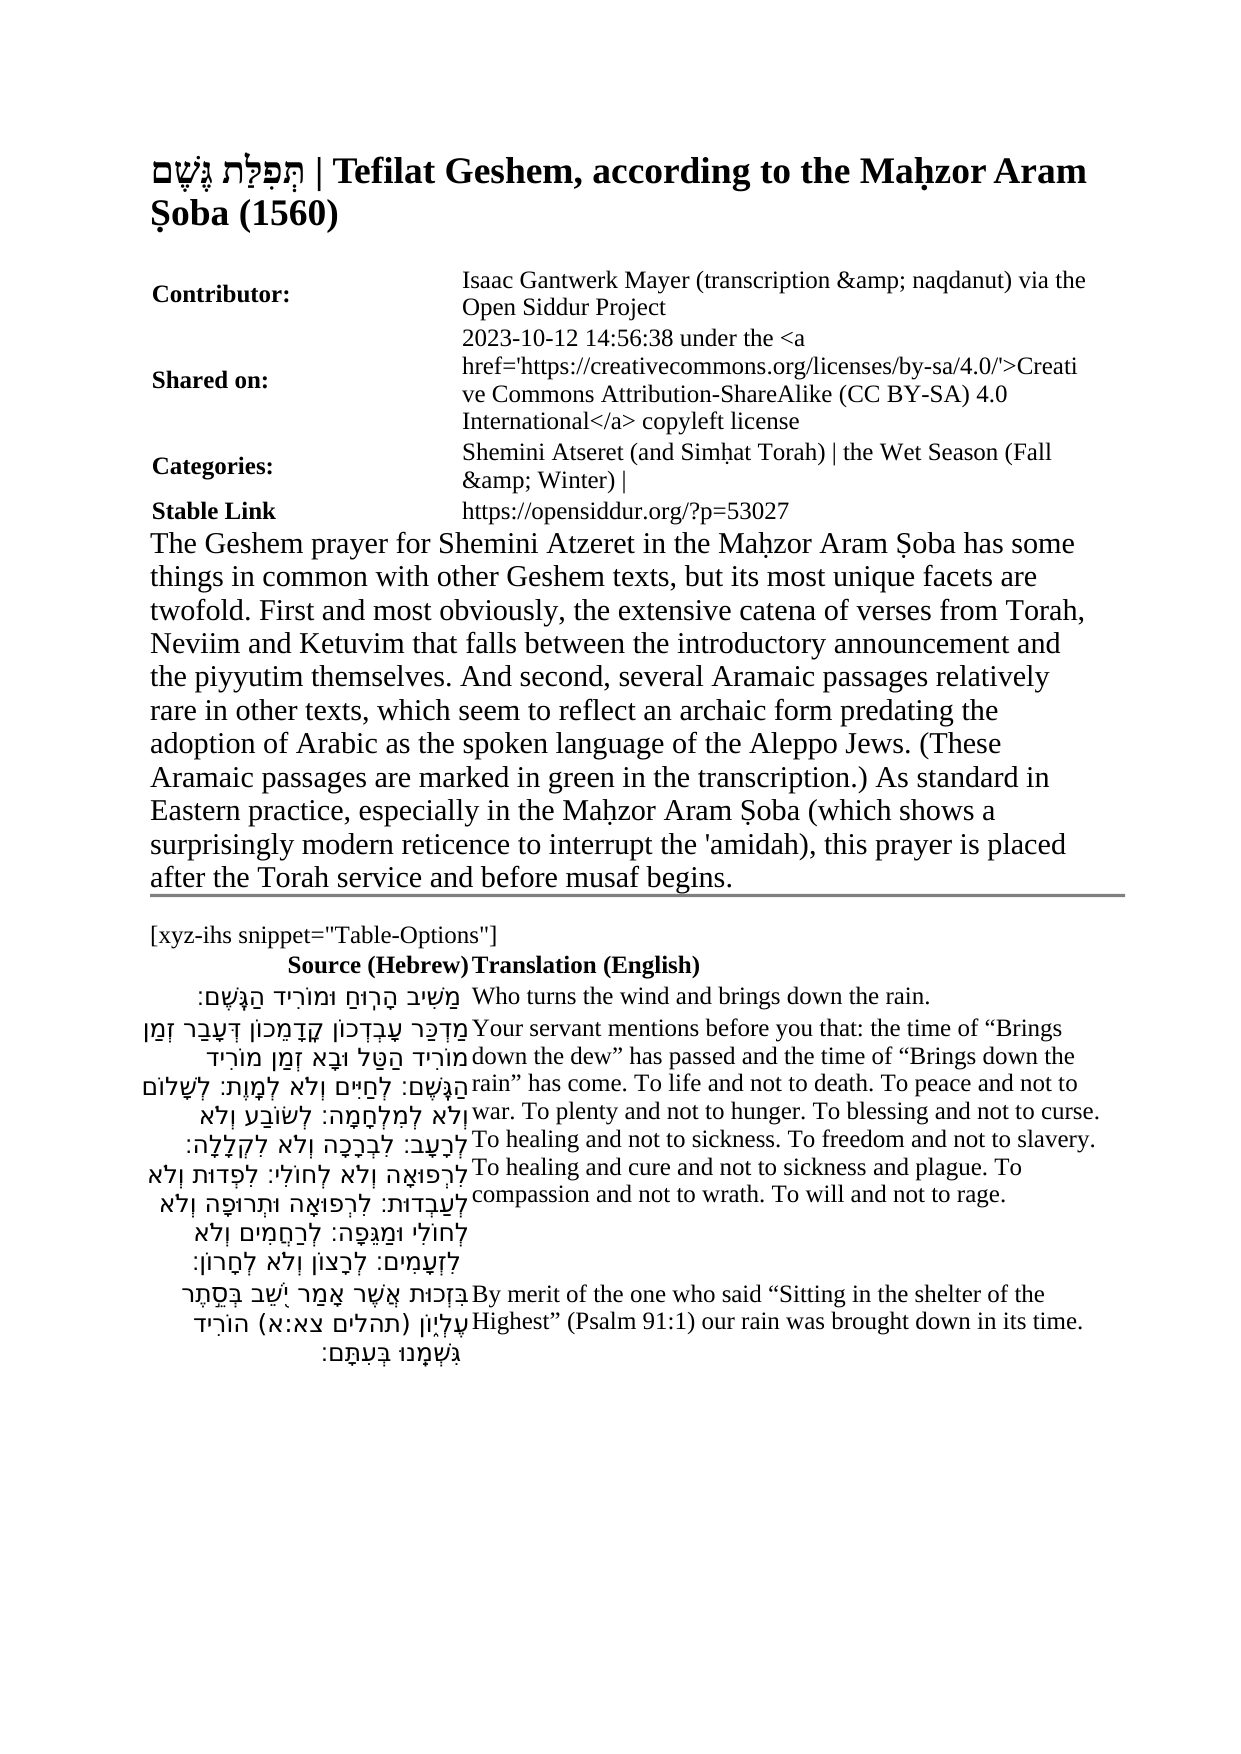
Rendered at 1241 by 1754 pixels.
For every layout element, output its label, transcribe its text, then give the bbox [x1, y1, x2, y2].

table_header Translation (English) [470, 949, 1105, 980]
table_cell https://opensiddur.org/?p=53027 [460, 495, 1090, 526]
table_cell מַדְכַּר עָבְדְכוֹן קׇדָמֵכוֹן דְּעָבַר זְמַן מוֹרִיד הַטַּל וּבָא זְמַן מוֹרִיד הַגֶּֽשֶׁם׃ לְחַיִּים וְלֹא לְמָֽוֶת׃ לְשָׁלוֹם וְלֹא לְמִלְחָמָה׃ לְשׂוֹבַע וְלֹא לְרָעָב׃ לִבְרָכָה וְלֹא לִקְלָלָה׃ לִרְפוּאָה וְלֹא לְחוֹלִי׃ לִפְדוּת וְלֹא לְעַבְדוּת׃ לִרְפוּאָה וּתְרוּפָה וְלֹא לְחוֹלִי וּמַגֵּפָה׃ לְרַחֲמִים וְלֹא לִזְעָמִים׃ לְרָצוֹן וְלֹא לְחָרוֹן׃ [135, 1013, 470, 1278]
table_cell Your servant mentions before you that: the time of “Brings down the dew” has passed and the time of “Brings down the rain” has come. To life and not to death. To peace and not to war. To plenty and not to hunger. To blessing and not to curse. To healing and not to sickness. To freedom and not to slavery. To healing and cure and not to sickness and plague. To compassion and not to wrath. To will and not to rage. [470, 1013, 1105, 1278]
table_cell Categories: [150, 437, 460, 495]
table_cell Shemini Atseret (and Simḥat Torah) | the Wet Season (Fall &amp; Winter) | [460, 437, 1090, 495]
table_cell Stable Link [150, 495, 460, 526]
table_cell Who turns the wind and brings down the rain. [470, 980, 1105, 1012]
table_cell By merit of the one who said “Sitting in the shelter of the Highest” (Psalm 91:1) our rain was brought down in its time. [470, 1278, 1105, 1369]
table_header Contributor: [150, 264, 460, 323]
table_header Source (Hebrew) [135, 949, 470, 980]
table_cell בִּזְכוּת אֲשֶׁר אָמַר יֹ֭שֵׁב בְּסֵ֣תֶר עֶלְי֑וֹן (תהלים צא:א) הוֹרִיד גִּשְׁמֵֽנוּ בְּעִתָּם׃ [135, 1278, 470, 1369]
table_cell 2023-10-12 14:56:38 under the <a href='https://creativecommons.org/licenses/by-sa/4.0/'>Creative Commons Attribution-ShareAlike (CC BY-SA) 4.0 International</a> copyleft license [460, 323, 1090, 437]
text [xyz-ihs snippet="Table-Options"] [150, 922, 1090, 949]
table_cell Shared on: [150, 323, 460, 437]
table_header Isaac Gantwerk Mayer (transcription &amp; naqdanut) via the Open Siddur Project [460, 264, 1090, 323]
table_cell מַשִׁיב הָרֽוּחַ וּמוֹרִיד הַגֶּֽשֶׁם׃ [135, 980, 470, 1012]
subtitle תְּפִלַּת גֶּשֶׁם | Tefilat Geshem, according to the Maḥzor Aram Ṣoba (1560) [150, 150, 1090, 233]
text The Geshem prayer for Shemini Atzeret in the Maḥzor Aram Ṣoba has some things in common with other Geshem texts, but its most unique facets are twofold. First and most obviously, the extensive catena of verses from Torah, Neviim and Ketuvim that falls between the introductory announcement and the piyyutim themselves. And second, several Aramaic passages relatively rare in other texts, which seem to reflect an archaic form predating the adoption of Arabic as the spoken language of the Aleppo Jews. (These Aramaic passages are marked in green in the transcription.) As standard in Eastern practice, especially in the Maḥzor Aram Ṣoba (which shows a surprisingly modern reticence to interrupt the 'amidah), this prayer is placed after the Torah service and before musaf begins. [150, 526, 1090, 893]
